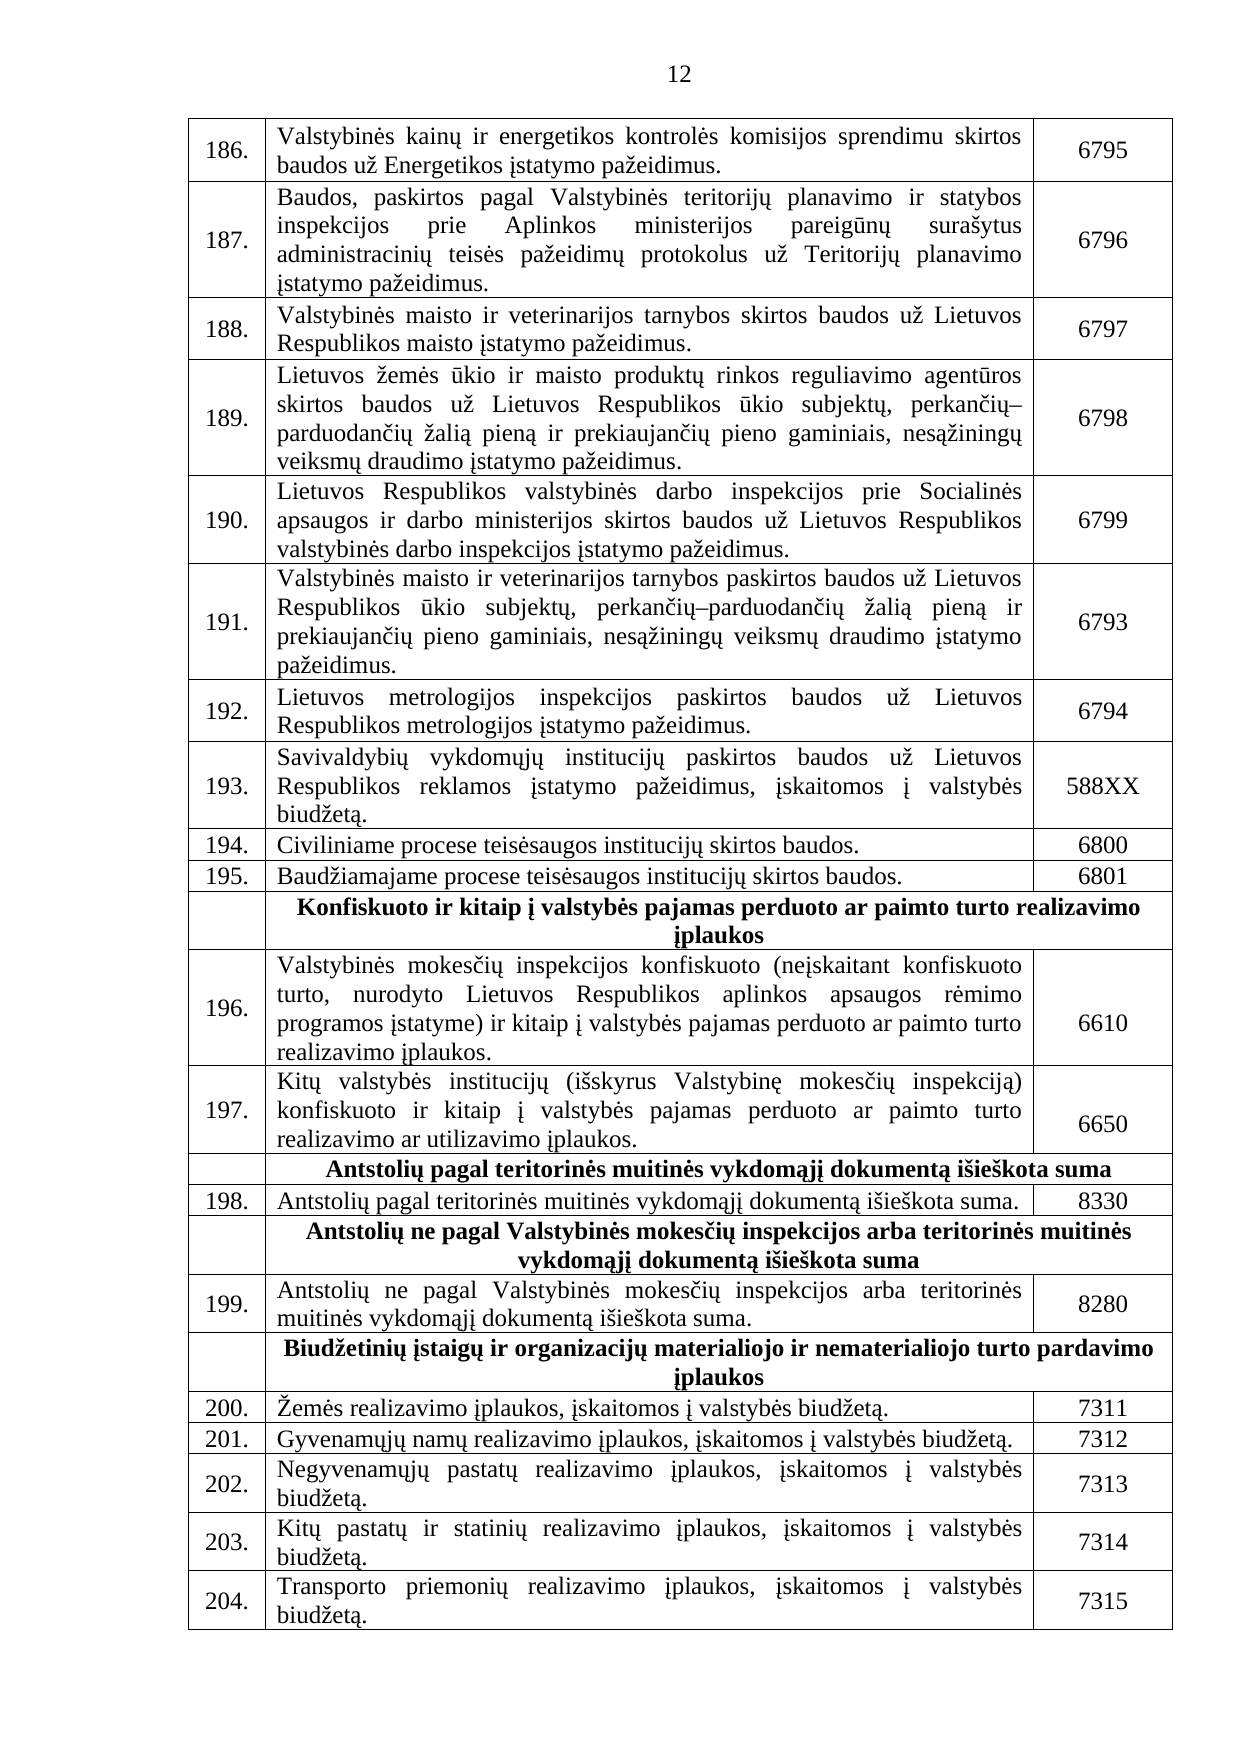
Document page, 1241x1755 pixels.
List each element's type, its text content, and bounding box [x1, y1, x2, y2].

table_cell 6798 [1034, 360, 1172, 475]
table_cell Biudžetinių įstaigų ir organizacijų materialiojo ir nematerialiojo turto pardavimo įplaukos [266, 1333, 1172, 1391]
table_cell 204. [189, 1571, 265, 1629]
table_cell Lietuvos Respublikos valstybinės darbo inspekcijos prie Socialinės apsaugos ir darbo ministerijos skirtos baudos už Lietuvos Respublikos valstybinės darbo inspekcijos įstatymo pažeidimus. [266, 476, 1033, 562]
table_cell 187. [189, 182, 265, 297]
table_cell Kitų valstybės institucijų (išskyrus Valstybinę mokesčių inspekciją) konfiskuoto ir kitaip į valstybės pajamas perduoto ar paimto turto realizavimo ar utilizavimo įplaukos. [266, 1066, 1033, 1153]
table_cell Konfiskuoto ir kitaip į valstybės pajamas perduoto ar paimto turto realizavimo įplaukos [266, 892, 1172, 949]
table_cell 6794 [1034, 680, 1172, 741]
table_cell 6795 [1034, 119, 1172, 181]
table_cell 7313 [1034, 1454, 1172, 1512]
table_cell 6610 [1034, 950, 1172, 1065]
table_cell Civiliniame procese teisėsaugos institucijų skirtos baudos. [266, 829, 1033, 859]
table_cell Valstybinės kainų ir energetikos kontrolės komisijos sprendimu skirtos baudos už Energetikos įstatymo pažeidimus. [266, 119, 1033, 181]
table_cell 198. [189, 1185, 265, 1215]
table_cell Antstolių ne pagal Valstybinės mokesčių inspekcijos arba teritorinės muitinės vykdomąjį dokumentą išieškota suma [266, 1216, 1172, 1274]
table_cell 197. [189, 1066, 265, 1153]
table_cell 7312 [1034, 1423, 1172, 1453]
table_cell 195. [189, 861, 265, 891]
table_cell Antstolių pagal teritorinės muitinės vykdomąjį dokumentą išieškota suma [266, 1154, 1172, 1184]
table_cell Valstybinės mokesčių inspekcijos konfiskuoto (neįskaitant konfiskuoto turto, nurodyto Lietuvos Respublikos aplinkos apsaugos rėmimo programos įstatyme) ir kitaip į valstybės pajamas perduoto ar paimto turto realizavimo įplaukos. [266, 950, 1033, 1065]
table_cell 188. [189, 298, 265, 359]
table_cell 192. [189, 680, 265, 741]
table_cell 191. [189, 564, 265, 678]
table_cell [189, 892, 265, 949]
table_cell 202. [189, 1454, 265, 1512]
table_cell 193. [189, 742, 265, 828]
table_cell 186. [189, 119, 265, 181]
table_cell 588XX [1034, 742, 1172, 828]
table_cell Valstybinės maisto ir veterinarijos tarnybos skirtos baudos už Lietuvos Respublikos maisto įstatymo pažeidimus. [266, 298, 1033, 359]
table_cell 189. [189, 360, 265, 475]
table_cell 203. [189, 1513, 265, 1570]
table_cell 199. [189, 1275, 265, 1332]
table_cell Valstybinės maisto ir veterinarijos tarnybos paskirtos baudos už Lietuvos Respublikos ūkio subjektų, perkančių–parduodančių žalią pieną ir prekiaujančių pieno gaminiais, nesąžiningų veiksmų draudimo įstatymo pažeidimus. [266, 564, 1033, 678]
table_cell 7311 [1034, 1392, 1172, 1422]
table_cell Baudos, paskirtos pagal Valstybinės teritorijų planavimo ir statybos inspekcijos prie Aplinkos ministerijos pareigūnų surašytus administracinių teisės pažeidimų protokolus už Teritorijų planavimo įstatymo pažeidimus. [266, 182, 1033, 297]
table_cell 196. [189, 950, 265, 1065]
table_cell 200. [189, 1392, 265, 1422]
table_cell 7315 [1034, 1571, 1172, 1629]
table_cell Negyvenamųjų pastatų realizavimo įplaukos, įskaitomos į valstybės biudžetą. [266, 1454, 1033, 1512]
table_cell Gyvenamųjų namų realizavimo įplaukos, įskaitomos į valstybės biudžetą. [266, 1423, 1033, 1453]
table_cell 6650 [1034, 1066, 1172, 1153]
table_cell 6800 [1034, 829, 1172, 859]
table_cell Kitų pastatų ir statinių realizavimo įplaukos, įskaitomos į valstybės biudžetą. [266, 1513, 1033, 1570]
table_cell Savivaldybių vykdomųjų institucijų paskirtos baudos už Lietuvos Respublikos reklamos įstatymo pažeidimus, įskaitomos į valstybės biudžetą. [266, 742, 1033, 828]
table_cell [189, 1333, 265, 1391]
table_cell Transporto priemonių realizavimo įplaukos, įskaitomos į valstybės biudžetą. [266, 1571, 1033, 1629]
table_cell 6801 [1034, 861, 1172, 891]
table_cell Antstolių ne pagal Valstybinės mokesčių inspekcijos arba teritorinės muitinės vykdomąjį dokumentą išieškota suma. [266, 1275, 1033, 1332]
table_cell Žemės realizavimo įplaukos, įskaitomos į valstybės biudžetą. [266, 1392, 1033, 1422]
table_cell 8280 [1034, 1275, 1172, 1332]
table_cell Lietuvos žemės ūkio ir maisto produktų rinkos reguliavimo agentūros skirtos baudos už Lietuvos Respublikos ūkio subjektų, perkančių–parduodančių žalią pieną ir prekiaujančių pieno gaminiais, nesąžiningų veiksmų draudimo įstatymo pažeidimus. [266, 360, 1033, 475]
table_cell 6799 [1034, 476, 1172, 562]
table_cell 7314 [1034, 1513, 1172, 1570]
table_cell 8330 [1034, 1185, 1172, 1215]
table_cell 6797 [1034, 298, 1172, 359]
table_cell [189, 1216, 265, 1274]
table_cell Lietuvos metrologijos inspekcijos paskirtos baudos už Lietuvos Respublikos metrologijos įstatymo pažeidimus. [266, 680, 1033, 741]
table_cell 201. [189, 1423, 265, 1453]
table_cell Antstolių pagal teritorinės muitinės vykdomąjį dokumentą išieškota suma. [266, 1185, 1033, 1215]
table_cell 194. [189, 829, 265, 859]
table_cell [189, 1154, 265, 1184]
table_cell 6793 [1034, 564, 1172, 678]
table_cell Baudžiamajame procese teisėsaugos institucijų skirtos baudos. [266, 861, 1033, 891]
table_cell 6796 [1034, 182, 1172, 297]
table_cell 190. [189, 476, 265, 562]
